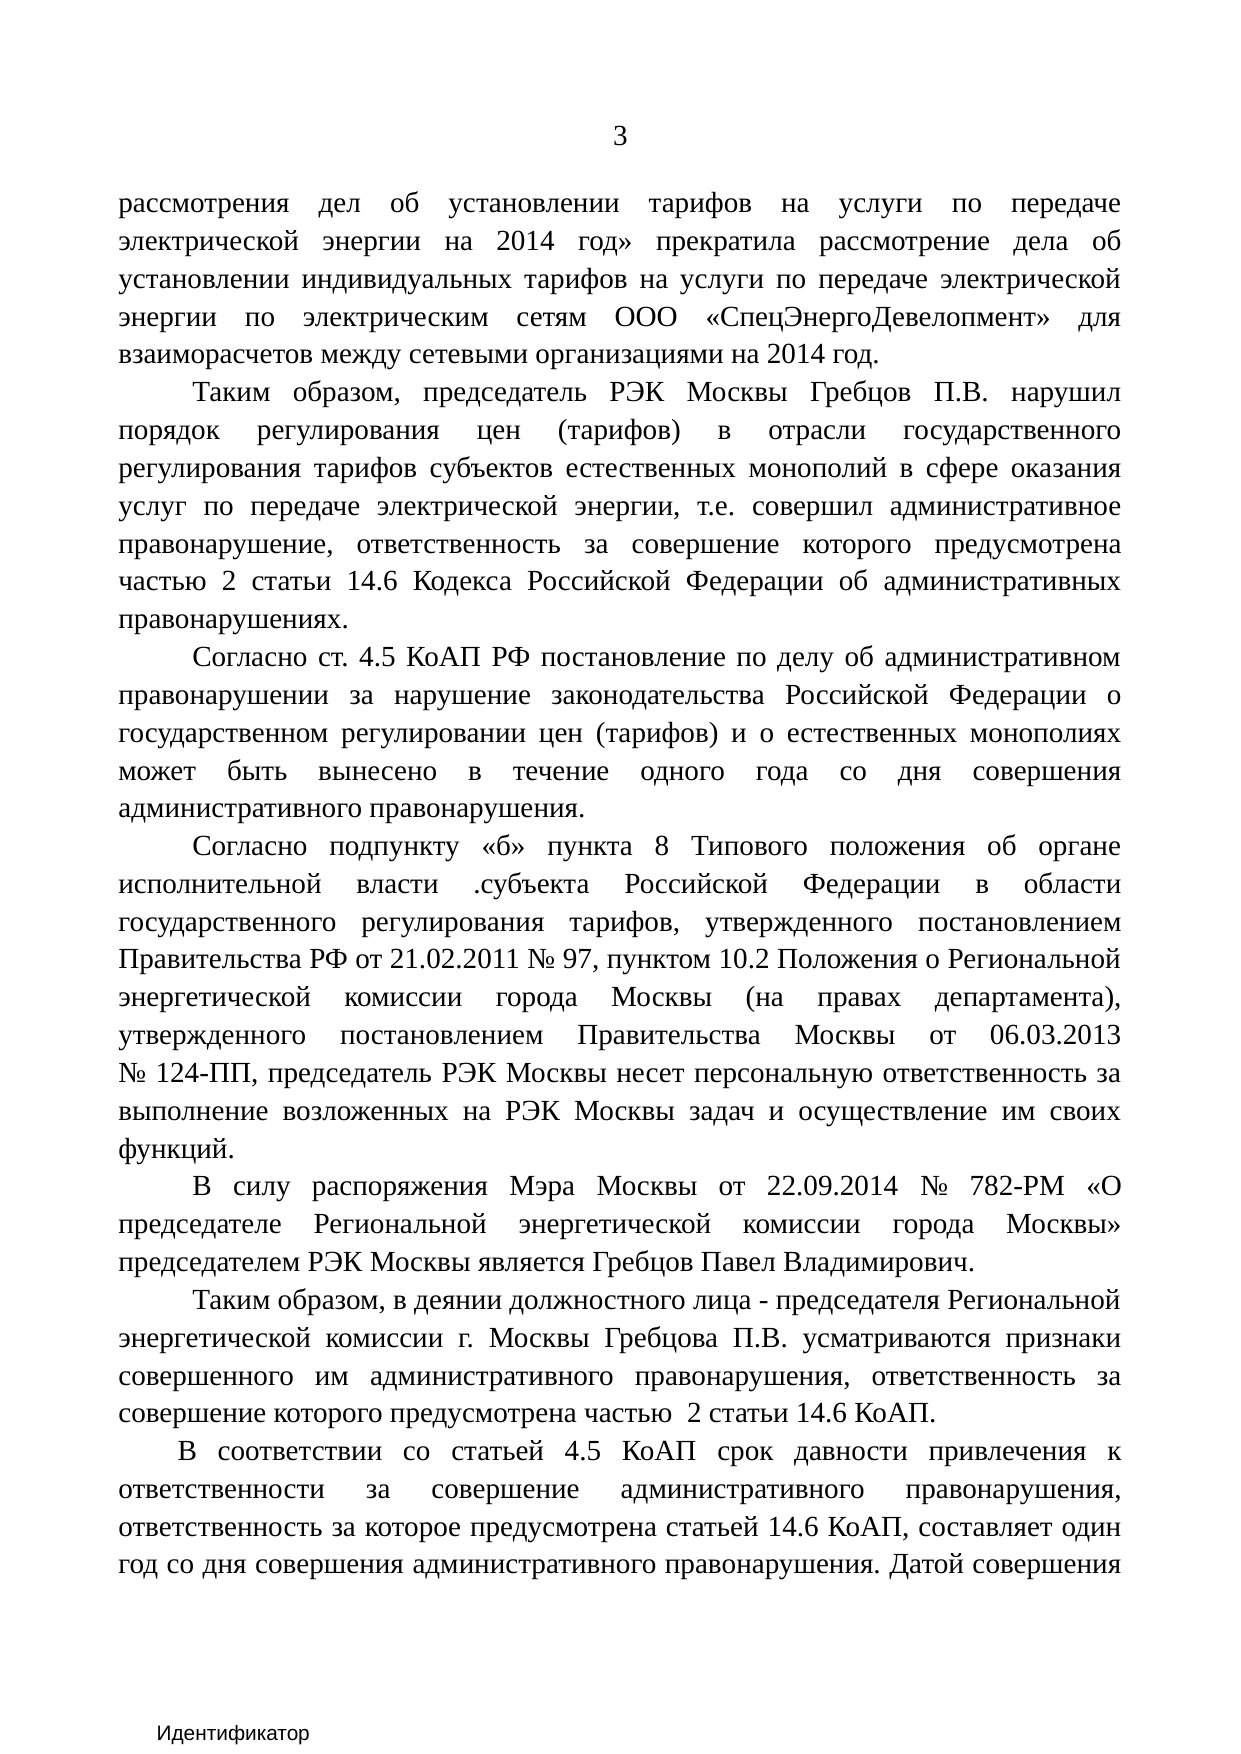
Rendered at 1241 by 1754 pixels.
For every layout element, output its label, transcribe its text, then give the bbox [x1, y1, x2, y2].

text Согласно ст. 4.5 КоАП РФ постановление по делу об административном правонарушении за нарушение законодательства Российской Федерации о государственном регулировании цен (тарифов) и о естественных монополиях может быть вынесено в течение одного года со дня совершения административного правонарушения. [118, 635, 1122, 824]
text рассмотрения дел об установлении тарифов на услуги по передаче электрической энергии на 2014 год» прекратила рассмотрение дела об установлении индивидуальных тарифов на услуги по передаче электрической энергии по электрическим сетям ООО «СпецЭнергоДевелопмент» для взаиморасчетов между сетевыми организациями на 2014 год. [118, 181, 1122, 370]
text Таким образом, в деянии должностного лица - председателя Региональной [118, 1278, 1122, 1316]
text Таким образом, председатель РЭК Москвы Гребцов П.В. нарушил порядок регулирования цен (тарифов) в отрасли государственного регулирования тарифов субъектов естественных монополий в сфере оказания услуг по передаче электрической энергии, т.е. совершил административное правонарушение, ответственность за совершение которого предусмотрена частью 2 статьи 14.6 Кодекса Российской Федерации об административных правонарушениях. [118, 370, 1122, 635]
text энергетической комиссии г. Москвы Гребцова П.В. усматриваются признаки совершенного им административного правонарушения, ответственность за совершение которого предусмотрена частью 2 статьи 14.6 КоАП. [118, 1316, 1122, 1429]
text В силу распоряжения Мэра Москвы от 22.09.2014 № 782-РМ «О председателе Региональной энергетической комиссии города Москвы» председателем РЭК Москвы является Гребцов Павел Владимирович. [118, 1164, 1122, 1278]
text Согласно подпункту «б» пункта 8 Типового положения об органе исполнительной власти .субъекта Российской Федерации в области государственного регулирования тарифов, утвержденного постановлением Правительства РФ от 21.02.2011 № 97, пунктом 10.2 Положения о Региональной энергетической комиссии города Москвы (на правах департамента), утвержденного постановлением Правительства Москвы от 06.03.2013 № 124-ПП, председатель РЭК Москвы несет персональную ответственность за выполнение возложенных на РЭК Москвы задач и осуществление им своих функций. [118, 824, 1122, 1164]
text В соответствии со статьей 4.5 КоАП срок давности привлечения к ответственности за совершение административного правонарушения, ответственность за которое предусмотрена статьей 14.6 КоАП, составляет один год со дня совершения административного правонарушения. Датой совершения [118, 1429, 1122, 1580]
